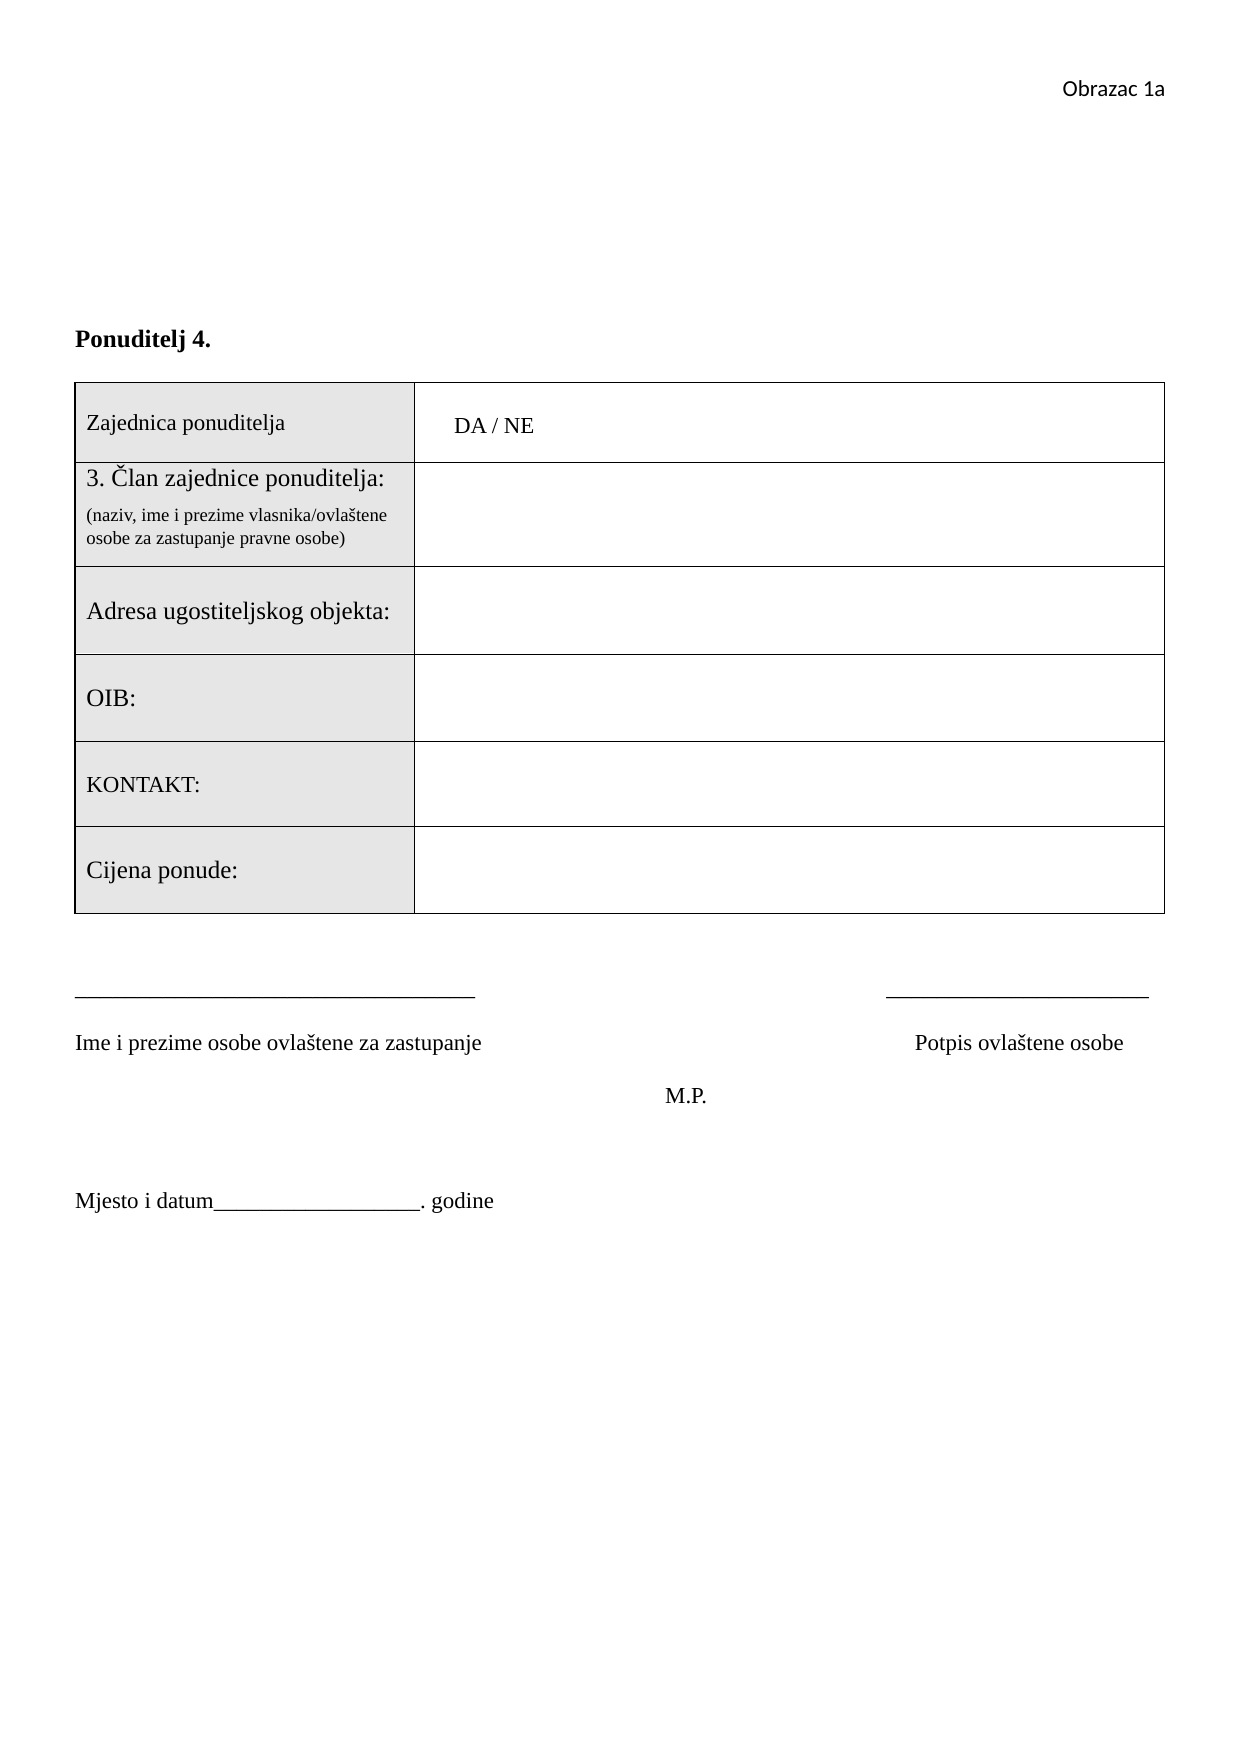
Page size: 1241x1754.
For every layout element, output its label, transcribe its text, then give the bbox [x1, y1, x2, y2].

table_cell OIB: [76, 655, 414, 741]
table_cell [415, 567, 1164, 653]
table_cell 3. Član zajednice ponuditelja: (naziv, ime i prezime vlasnika/ovlaštene osobe za zastupanje pravne osobe) [76, 463, 414, 566]
table_cell [415, 655, 1164, 741]
table_cell [415, 463, 1164, 566]
table_cell KONTAKT: [76, 742, 414, 826]
text ________________________________ _____________________ [75, 972, 1165, 1000]
table_cell [415, 827, 1164, 913]
table_header DA / NE [415, 383, 1164, 462]
table_cell Cijena ponude: [76, 827, 414, 913]
table_cell [415, 742, 1164, 826]
text M.P. [75, 1082, 1165, 1108]
table_header Zajednica ponuditelja [76, 383, 414, 462]
table_cell Adresa ugostiteljskog objekta: [76, 567, 414, 653]
text Ime i prezime osobe ovlaštene za zastupanje Potpis ovlaštene osobe [75, 1029, 1165, 1055]
text Ponuditelj 4. [75, 324, 1165, 353]
text Mjesto i datum__________________. godine [75, 1187, 1165, 1213]
